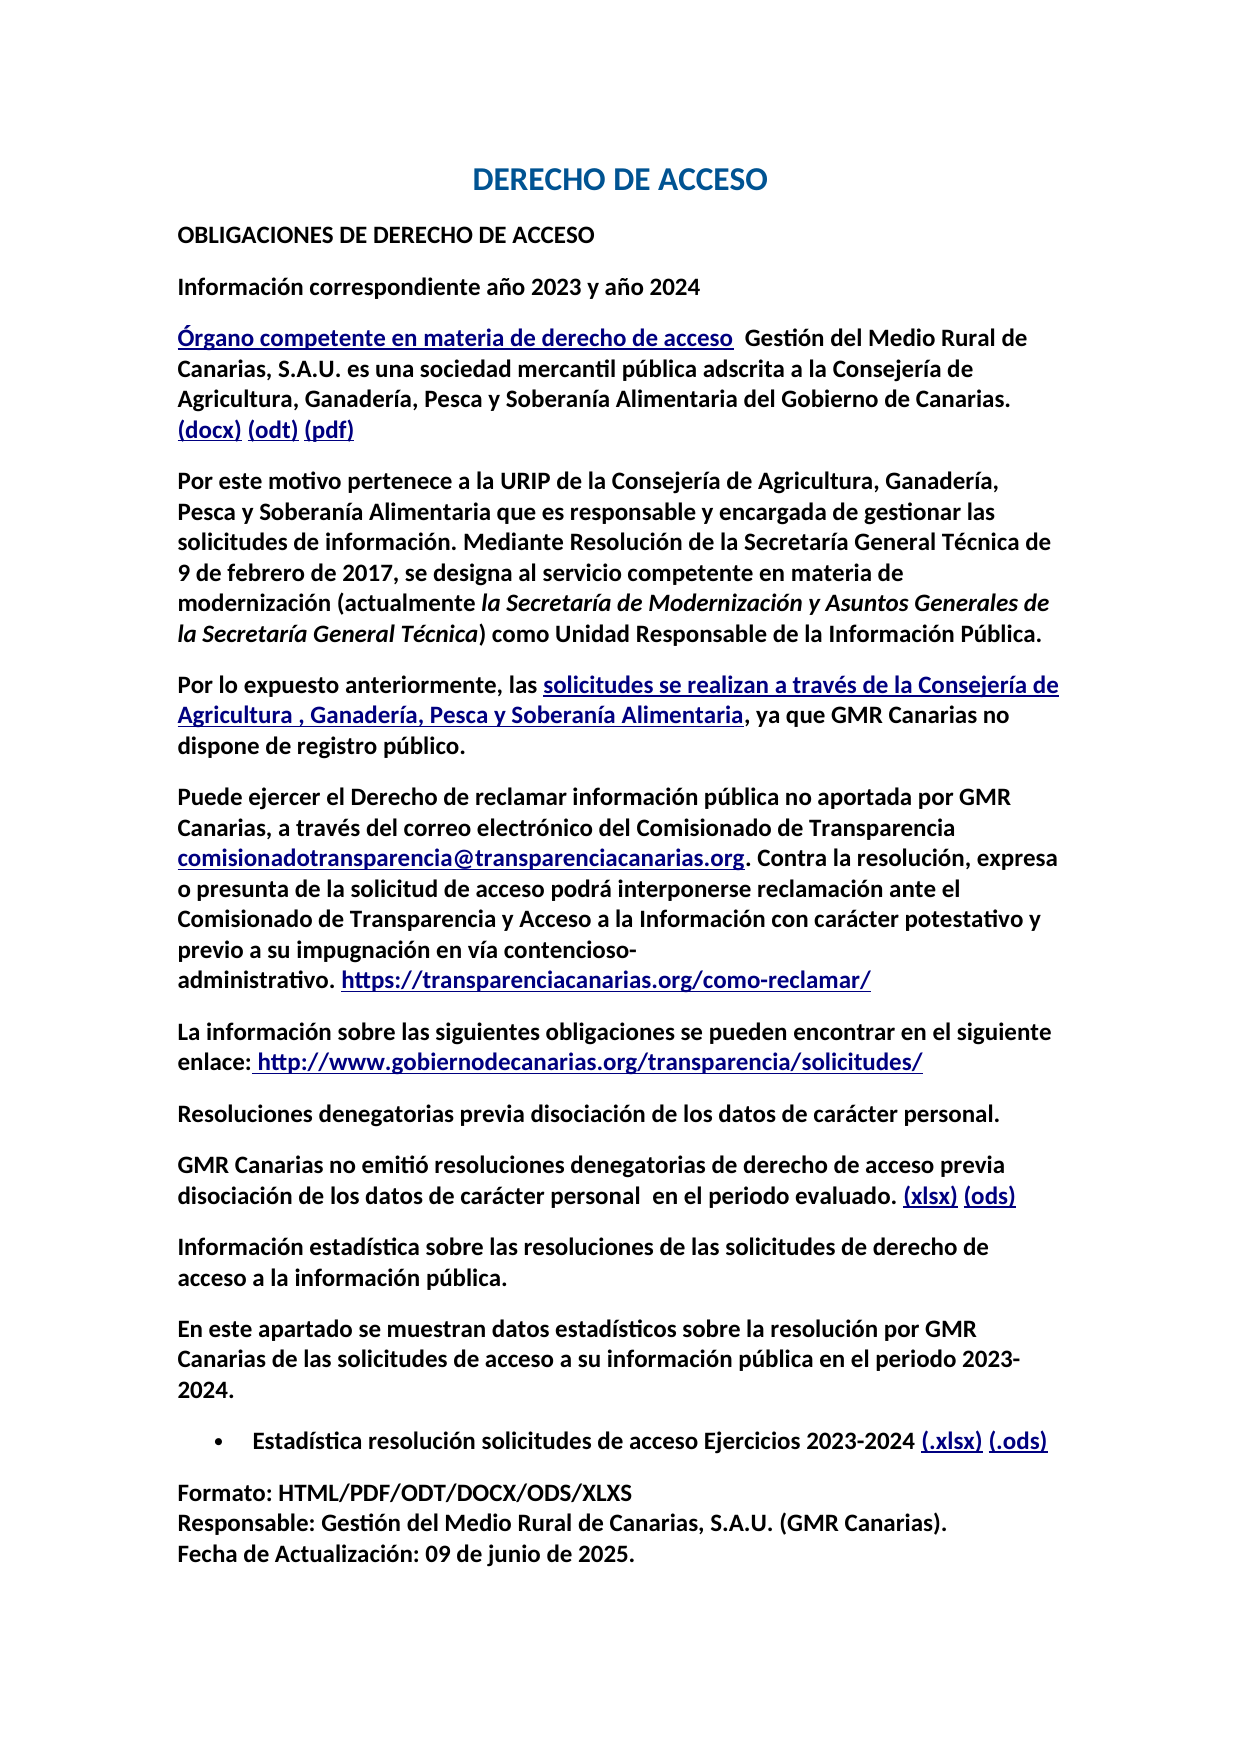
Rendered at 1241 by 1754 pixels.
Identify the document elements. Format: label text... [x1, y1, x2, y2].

text DERECHO DE ACCESO [177, 158, 1063, 199]
text Por este motivo pertenece a la URIP de la Consejería de Agricultura, Ganadería, Pesca y Soberanía Alimentaria que es responsable y encargada de gestionar las solicitudes de información. Mediante Resolución de la Secretaría General Técnica de 9 de febrero de 2017, se designa al servicio competente en materia de modernización (actualmente la Secretaría de Modernización y Asuntos Generales de la Secretaría General Técnica) como Unidad Responsable de la Información Pública. [177, 465, 1063, 648]
text La información sobre las siguientes obligaciones se pueden encontrar en el siguiente enlace: http://www.gobiernodecanarias.org/transparencia/solicitudes/ [177, 1016, 1063, 1077]
text Órgano competente en materia de derecho de acceso Gestión del Medio Rural de Canarias, S.A.U. es una sociedad mercantil pública adscrita a la Consejería de Agricultura, Ganadería, Pesca y Soberanía Alimentaria del Gobierno de Canarias. (docx) (odt) (pdf) [177, 322, 1063, 444]
text Por lo expuesto anteriormente, las solicitudes se realizan a través de la Consejería de Agricultura , Ganadería, Pesca y Soberanía Alimentaria, ya que GMR Canarias no dispone de registro público. [177, 669, 1063, 761]
text En este apartado se muestran datos estadísticos sobre la resolución por GMR Canarias de las solicitudes de acceso a su información pública en el periodo 2023-2024. [177, 1313, 1063, 1404]
text Resoluciones denegatorias previa disociación de los datos de carácter personal. [177, 1098, 1063, 1128]
text Puede ejercer el Derecho de reclamar información pública no aportada por GMR Canarias, a través del correo electrónico del Comisionado de Transparencia comisionadotransparencia@transparenciacanarias.org. Contra la resolución, expresa o presunta de la solicitud de acceso podrá interponerse reclamación ante el Comisionado de Transparencia y Acceso a la Información con carácter potestativo y previo a su impugnación en vía contencioso-administrativo. https://transparenciacanarias.org/como-reclamar/ [177, 782, 1063, 995]
text Información estadística sobre las resoluciones de las solicitudes de derecho de acceso a la información pública. [177, 1231, 1063, 1292]
text Información correspondiente año 2023 y año 2024 [177, 271, 1063, 301]
list Estadística resolución solicitudes de acceso Ejercicios 2023-2024 (.xlsx) (.ods) [215, 1425, 1063, 1456]
text OBLIGACIONES DE DERECHO DE ACCESO [177, 219, 1063, 250]
text GMR Canarias no emitió resoluciones denegatorias de derecho de acceso previa disociación de los datos de carácter personal en el periodo evaluado. (xlsx) (ods) [177, 1149, 1063, 1210]
text Formato: HTML/PDF/ODT/DOCX/ODS/XLXS Responsable: Gestión del Medio Rural de Canarias, S.A.U. (GMR Canarias). Fecha de Actualización: 09 de junio de 2025. [177, 1477, 1063, 1568]
